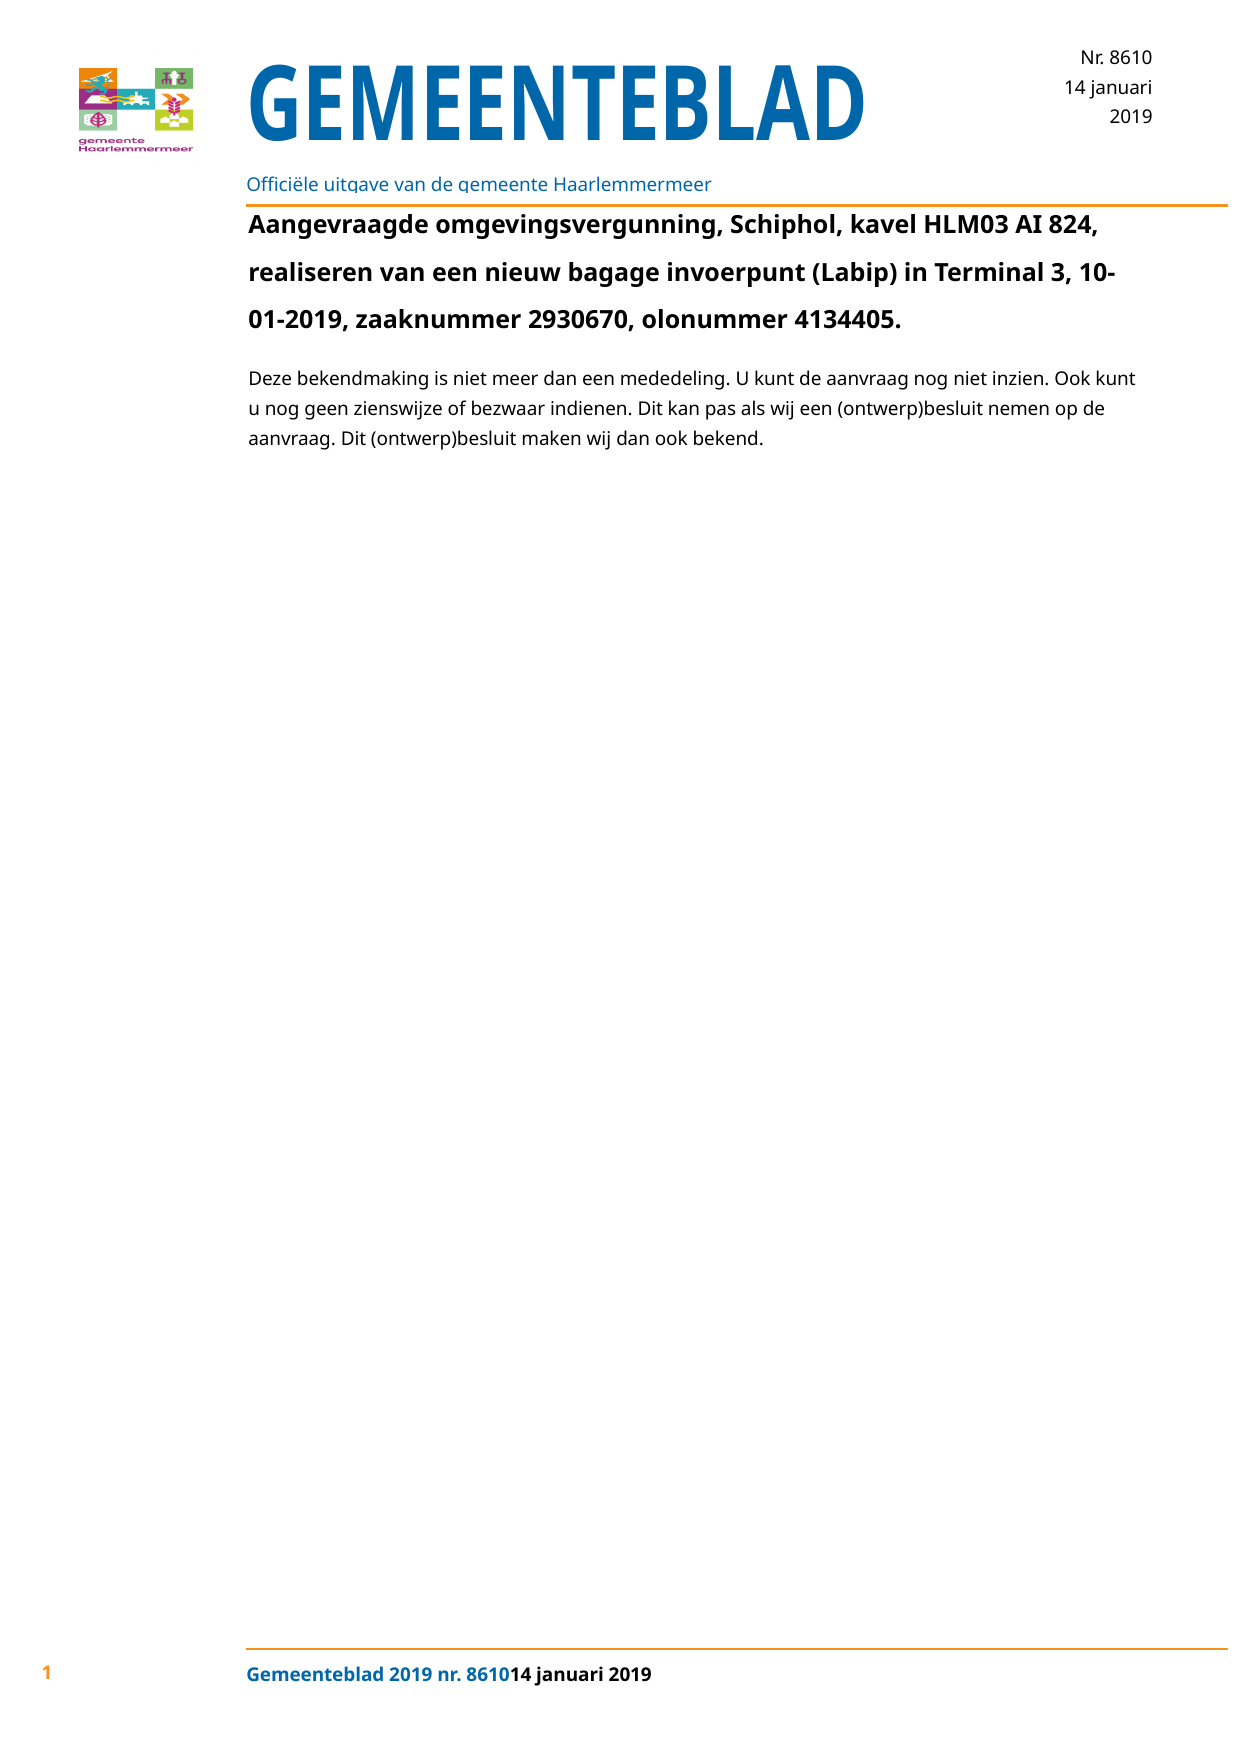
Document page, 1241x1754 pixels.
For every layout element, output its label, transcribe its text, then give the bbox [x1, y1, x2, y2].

text Aangevraagde omgevingsvergunning, Schiphol, kavel HLM03 AI 824, realiseren van een nieuw bagage invoerpunt (Labip) in Terminal 3, 10-01-2019, zaaknummer 2930670, olonummer 4134405. [248, 207, 1152, 336]
text Deze bekendmaking is niet meer dan een mededeling. U kunt de aanvraag nog niet inzien. Ook kunt u nog geen zienswijze of bezwaar indienen. Dit kan pas als wij een (ontwerp)besluit nemen op de aanvraag. Dit (ontwerp)besluit maken wij dan ook bekend. [248, 366, 1152, 450]
picture [41, 47, 231, 172]
